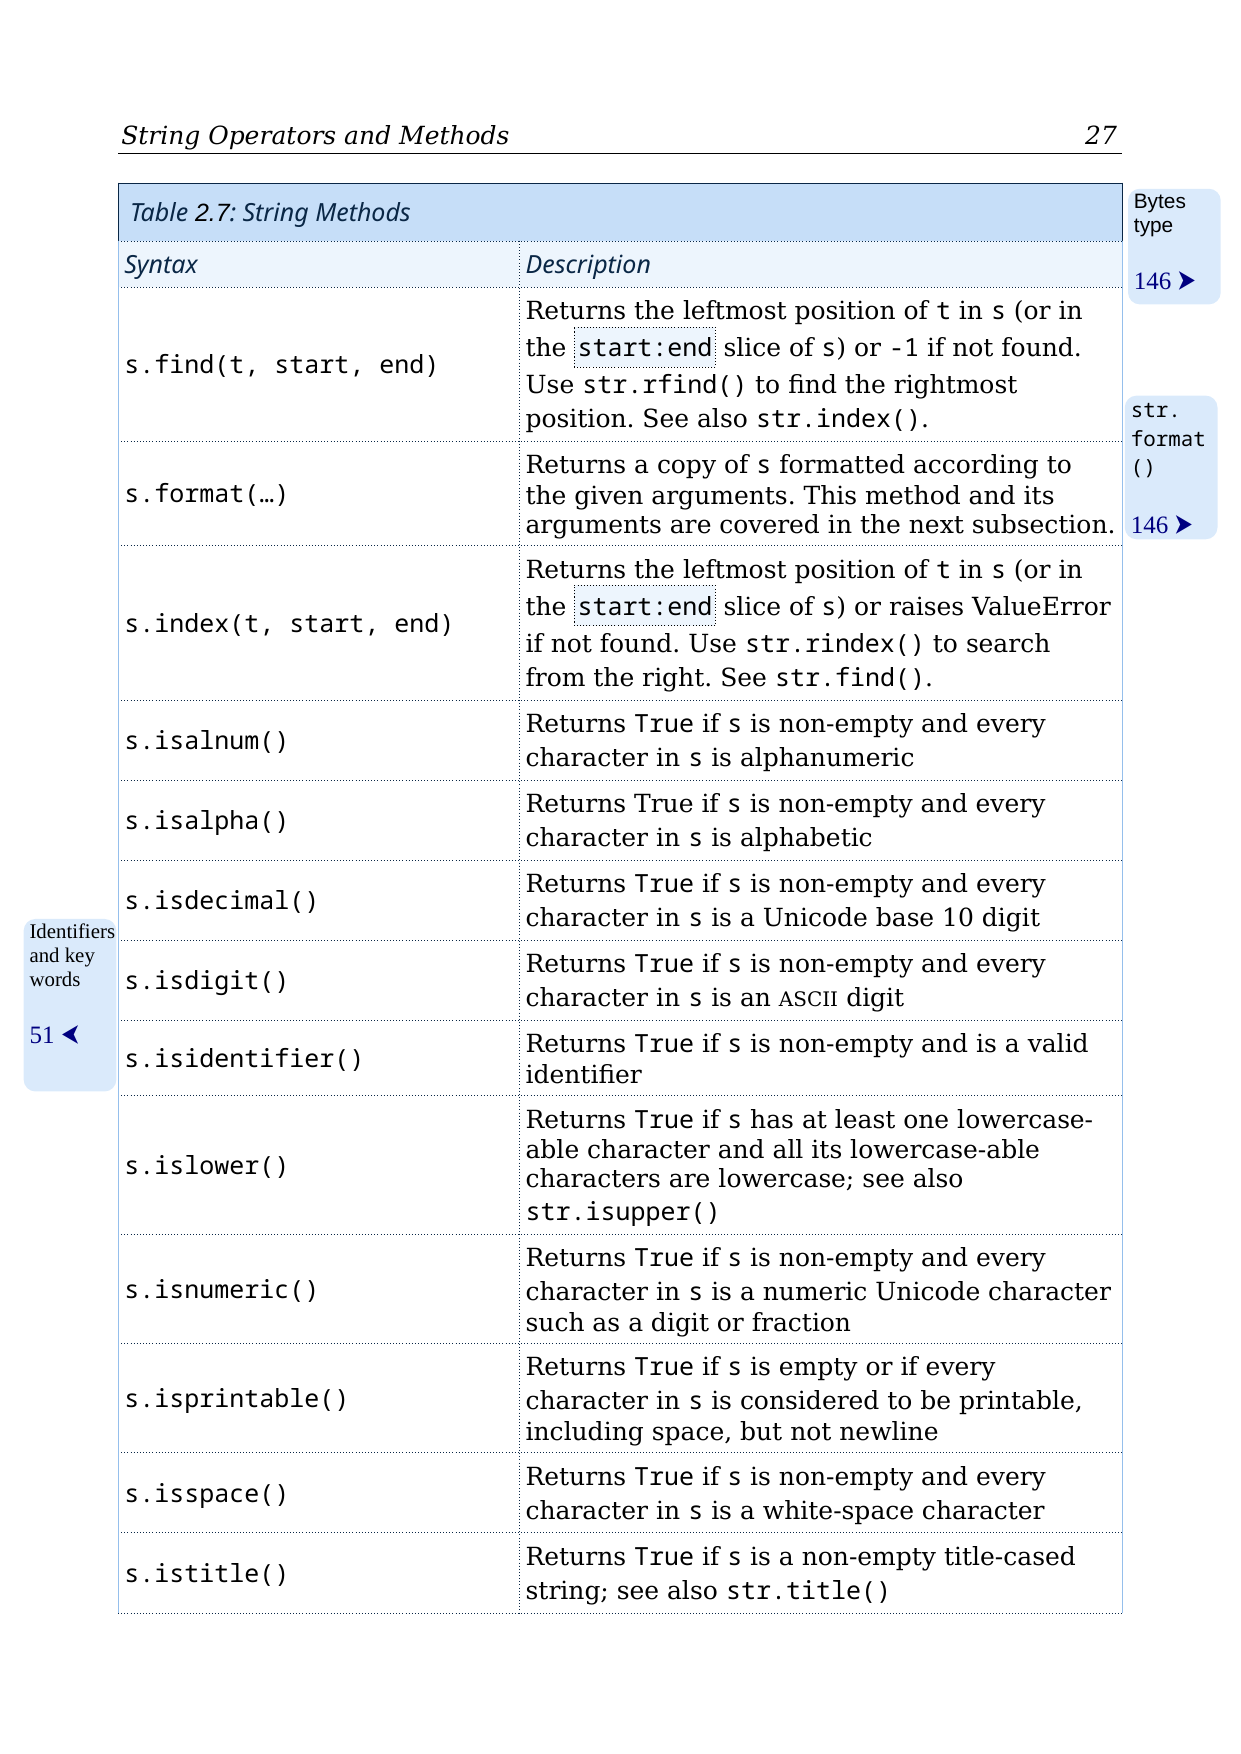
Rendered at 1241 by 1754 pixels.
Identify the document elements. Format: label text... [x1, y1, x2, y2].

table_cell Returns the leftmost position of t in s (or in the start:end slice of s) or raises ValueError if not found. Use str.rindex() to search from the right. See str.find(). [520, 545, 1122, 699]
table_cell Returns True if s is non-empty and every character in s is a numeric Unicode character such as a digit or fraction [520, 1234, 1122, 1343]
table_cell Returns True if s has at least one lowercase-able character and all its lowercase-able characters are lowercase; see also str.isupper() [520, 1095, 1122, 1234]
table_cell s.find(t, start, end) [119, 287, 519, 441]
table_cell s.isdigit() [119, 940, 519, 1020]
table_header Table 2.7: String Methods [119, 184, 1122, 241]
table_cell s.istitle() [119, 1532, 519, 1612]
table_cell s.isspace() [119, 1452, 519, 1532]
table_cell s.isprintable() [119, 1343, 519, 1452]
table_cell s.isnumeric() [119, 1234, 519, 1343]
table_cell s.isalnum() [119, 700, 519, 780]
table_cell Returns the leftmost position of t in s (or in the start:end slice of s) or -1 if not found. Use str.rfind() to find the rightmost position. See also str.index(). [520, 287, 1122, 441]
table_cell s.index(t, start, end) [119, 545, 519, 699]
table_cell s.isidentifier() [119, 1020, 519, 1095]
table_cell Returns True if s is non-empty and every character in s is a Unicode base 10 digit [520, 860, 1122, 940]
table_cell s.format(…) [119, 441, 519, 545]
table_cell s.isalpha() [119, 780, 519, 860]
table_cell Returns True if s is non-empty and is a valid identifier [520, 1020, 1122, 1095]
table_cell Description [520, 241, 1122, 287]
table_cell Returns True if s is non-empty and every character in s is an ascii digit [520, 940, 1122, 1020]
table_cell Syntax [119, 241, 519, 287]
table_cell s.isdecimal() [119, 860, 519, 940]
table_cell Returns True if s is non-empty and every character in s is alphanumeric [520, 700, 1122, 780]
table_cell Returns True if s is empty or if every character in s is considered to be printable, including space, but not newline [520, 1343, 1122, 1452]
table_cell Returns a copy of s formatted according to the given arguments. This method and its arguments are covered in the next subsection. [520, 441, 1122, 545]
table_cell Returns True if s is non-empty and every character in s is a white-space character [520, 1452, 1122, 1532]
table_cell s.islower() [119, 1095, 519, 1234]
table_cell Returns True if s is a non-empty title-cased string; see also str.title() [520, 1532, 1122, 1612]
table_cell Returns True if s is non-empty and every character in s is alphabetic [520, 780, 1122, 860]
